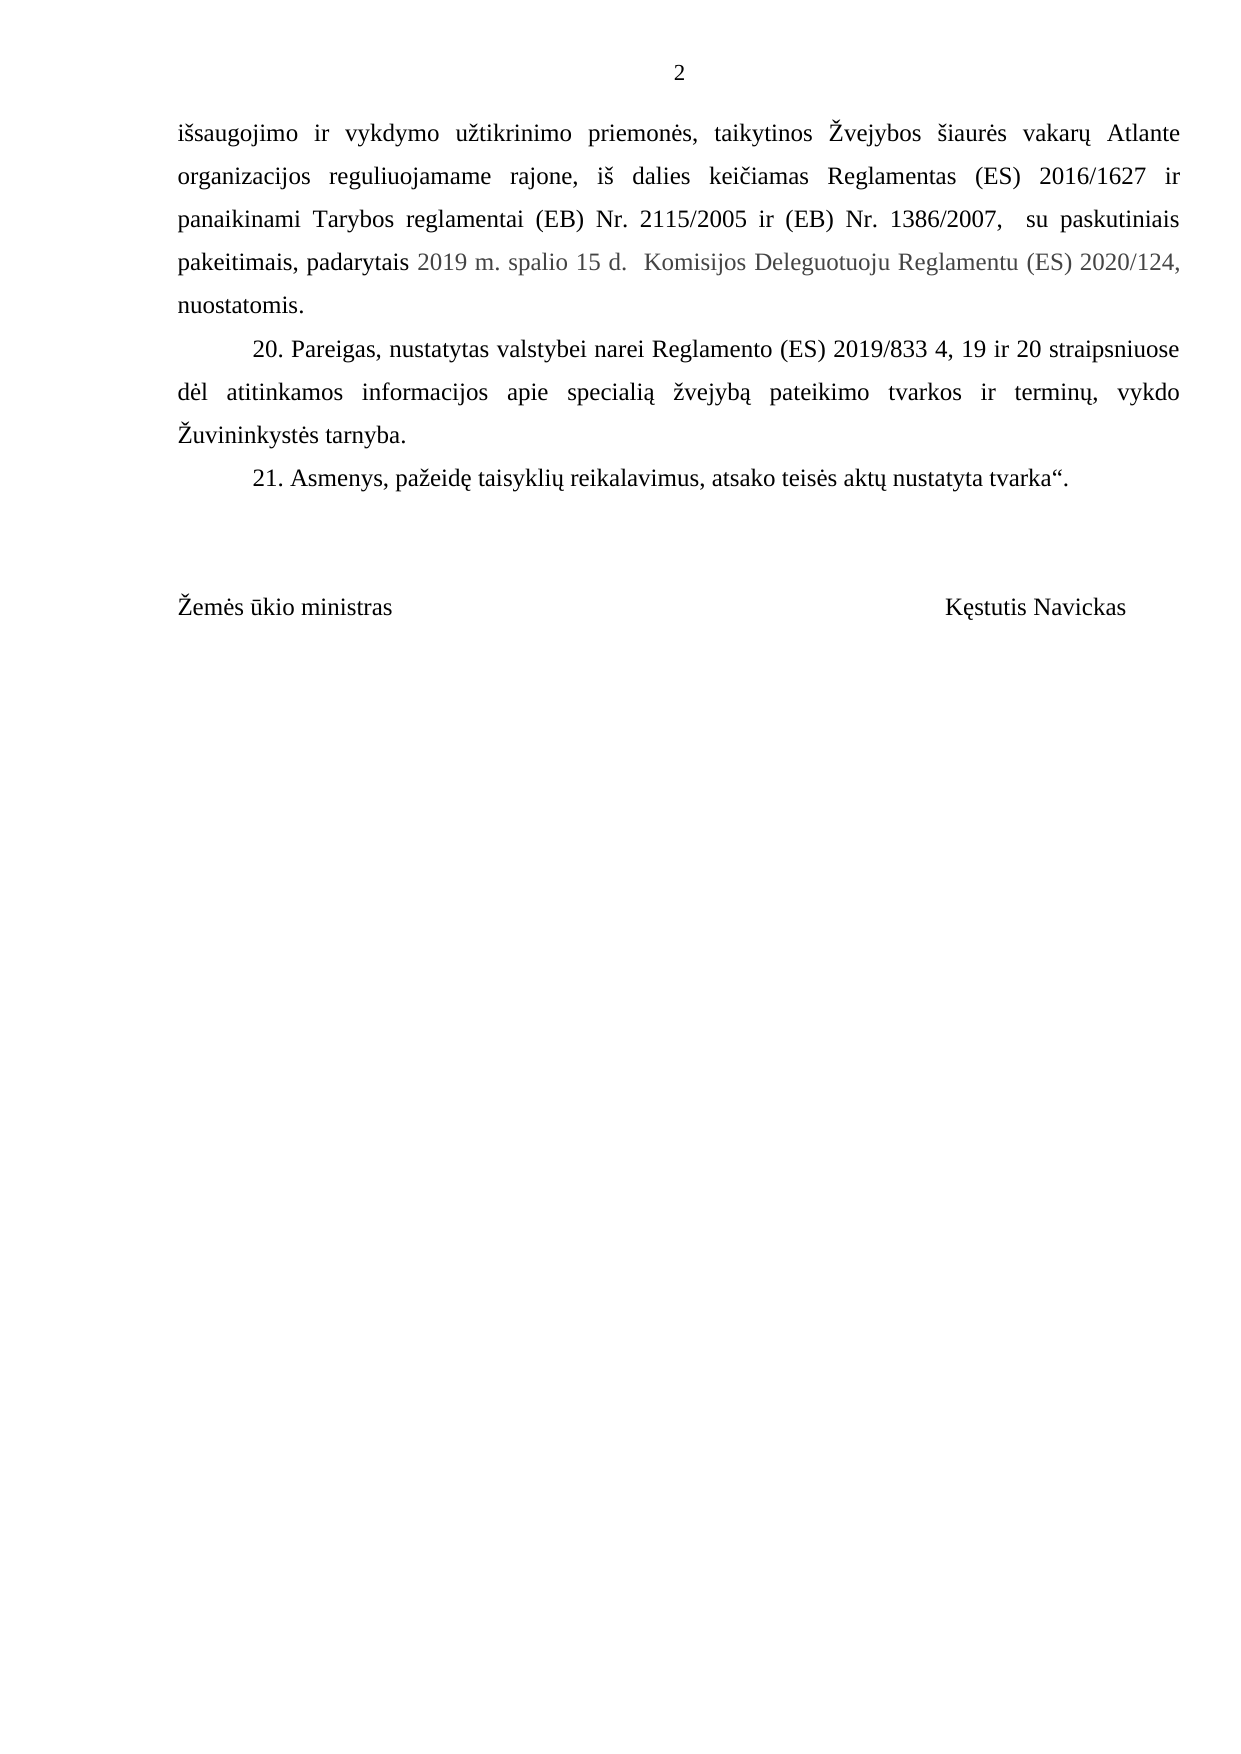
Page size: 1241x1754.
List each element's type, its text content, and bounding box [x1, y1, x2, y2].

text 20. Pareigas, nustatytas valstybei narei Reglamento (ES) 2019/833 4, 19 ir 20 straipsniuose dėl atitinkamos informacijos apie specialią žvejybą pateikimo tvarkos ir terminų, vykdo Žuvininkystės tarnyba. [177, 334, 1181, 449]
text Žemės ūkio ministras Kęstutis Navickas [177, 592, 1181, 621]
text 21. Asmenys, pažeidę taisyklių reikalavimus, atsako teisės aktų nustatyta tvarka“. [177, 463, 1181, 492]
text išsaugojimo ir vykdymo užtikrinimo priemonės, taikytinos Žvejybos šiaurės vakarų Atlante organizacijos reguliuojamame rajone, iš dalies keičiamas Reglamentas (ES) 2016/1627 ir panaikinami Tarybos reglamentai (EB) Nr. 2115/2005 ir (EB) Nr. 1386/2007, su paskutiniais pakeitimais, padarytais 2019 m. spalio 15 d. Komisijos Deleguotuoju Reglamentu (ES) 2020/124, nuostatomis. [177, 118, 1181, 319]
